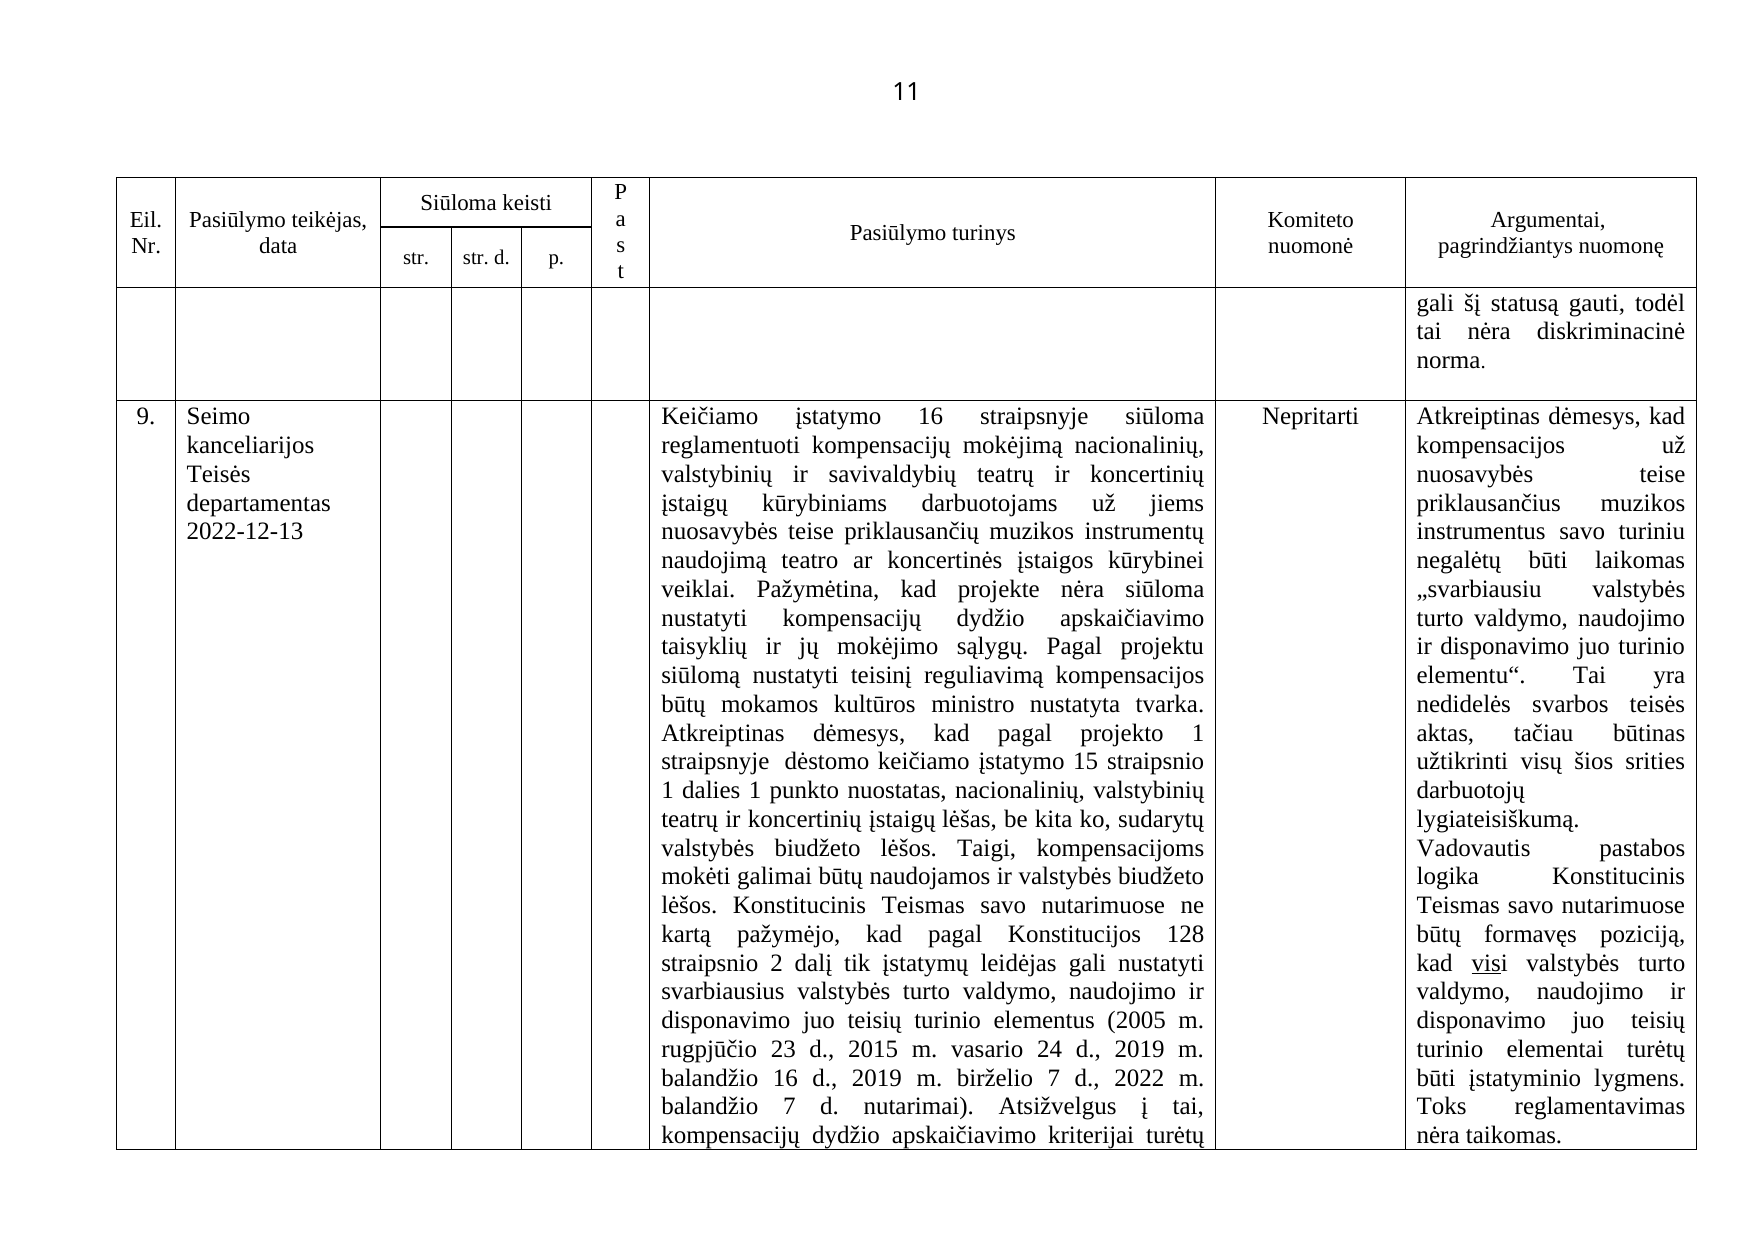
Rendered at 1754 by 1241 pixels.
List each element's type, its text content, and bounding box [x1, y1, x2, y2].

table_cell Atkreiptinas dėmesys, kad kompensacijos už nuosavybės teise priklausančius muzikos instrumentus savo turiniu negalėtų būti laikomas „svarbiausiu valstybės turto valdymo, naudojimo ir disponavimo juo turinio elementu“. Tai yra nedidelės svarbos teisės aktas, tačiau būtinas užtikrinti visų šios srities darbuotojų lygiateisiškumą. Vadovautis pastabos logika Konstitucinis Teismas savo nutarimuose būtų formavęs poziciją, kad visi valstybės turto valdymo, naudojimo ir disponavimo juo teisių turinio elementai turėtų būti įstatyminio lygmens. Toks reglamentavimas nėra taikomas. [1406, 401, 1696, 1149]
table_cell [452, 401, 521, 1149]
table_header Komiteto nuomonė [1216, 178, 1405, 287]
table_cell str. d. [452, 228, 521, 287]
table_cell [452, 288, 521, 400]
table_header Siūloma keisti [381, 178, 591, 226]
table_cell gali šį statusą gauti, todėl tai nėra diskriminacinė norma. [1406, 288, 1696, 400]
table_cell Nepritarti [1216, 401, 1405, 1149]
table_cell Keičiamo įstatymo 16 straipsnyje siūloma reglamentuoti kompensacijų mokėjimą nacionalinių, valstybinių ir savivaldybių teatrų ir koncertinių įstaigų kūrybiniams darbuotojams už jiems nuosavybės teise priklausančių muzikos instrumentų naudojimą teatro ar koncertinės įstaigos kūrybinei veiklai. Pažymėtina, kad projekte nėra siūloma nustatyti kompensacijų dydžio apskaičiavimo taisyklių ir jų mokėjimo sąlygų. Pagal projektu siūlomą nustatyti teisinį reguliavimą kompensacijos būtų mokamos kultūros ministro nustatyta tvarka. Atkreiptinas dėmesys, kad pagal projekto 1 straipsnyje dėstomo keičiamo įstatymo 15 straipsnio 1 dalies 1 punkto nuostatas, nacionalinių, valstybinių teatrų ir koncertinių įstaigų lėšas, be kita ko, sudarytų valstybės biudžeto lėšos. Taigi, kompensacijoms mokėti galimai būtų naudojamos ir valstybės biudžeto lėšos. Konstitucinis Teismas savo nutarimuose ne kartą pažymėjo, kad pagal Konstitucijos 128 straipsnio 2 dalį tik įstatymų leidėjas gali nustatyti svarbiausius valstybės turto valdymo, naudojimo ir disponavimo juo teisių turinio elementus (2005 m. rugpjūčio 23 d., 2015 m. vasario 24 d., 2019 m. balandžio 16 d., 2019 m. birželio 7 d., 2022 m. balandžio 7 d. nutarimai). Atsižvelgus į tai, kompensacijų dydžio apskaičiavimo kriterijai turėtų [650, 401, 1215, 1149]
table_cell 9. [117, 401, 175, 1149]
table_cell [176, 288, 380, 400]
table_cell p. [522, 228, 591, 287]
table_cell [592, 288, 649, 400]
table_cell str. [381, 228, 451, 287]
table_header Eil. Nr. [117, 178, 175, 287]
table_cell [522, 401, 591, 1149]
table_cell [522, 288, 591, 400]
table_cell [650, 288, 1215, 400]
table_header Pasiūlymo teikėjas, data [176, 178, 380, 287]
table_header Pasiūlymo turinys [650, 178, 1215, 287]
table_cell [381, 401, 451, 1149]
table_cell [592, 401, 649, 1149]
table_cell [381, 288, 451, 400]
table_header Argumentai, pagrindžiantys nuomonę [1406, 178, 1696, 287]
table_cell [117, 288, 175, 400]
table_header Pastabos [592, 178, 649, 287]
table_cell Seimo kanceliarijos Teisės departamentas 2022-12-13 [176, 401, 380, 1149]
table_cell [1216, 288, 1405, 400]
